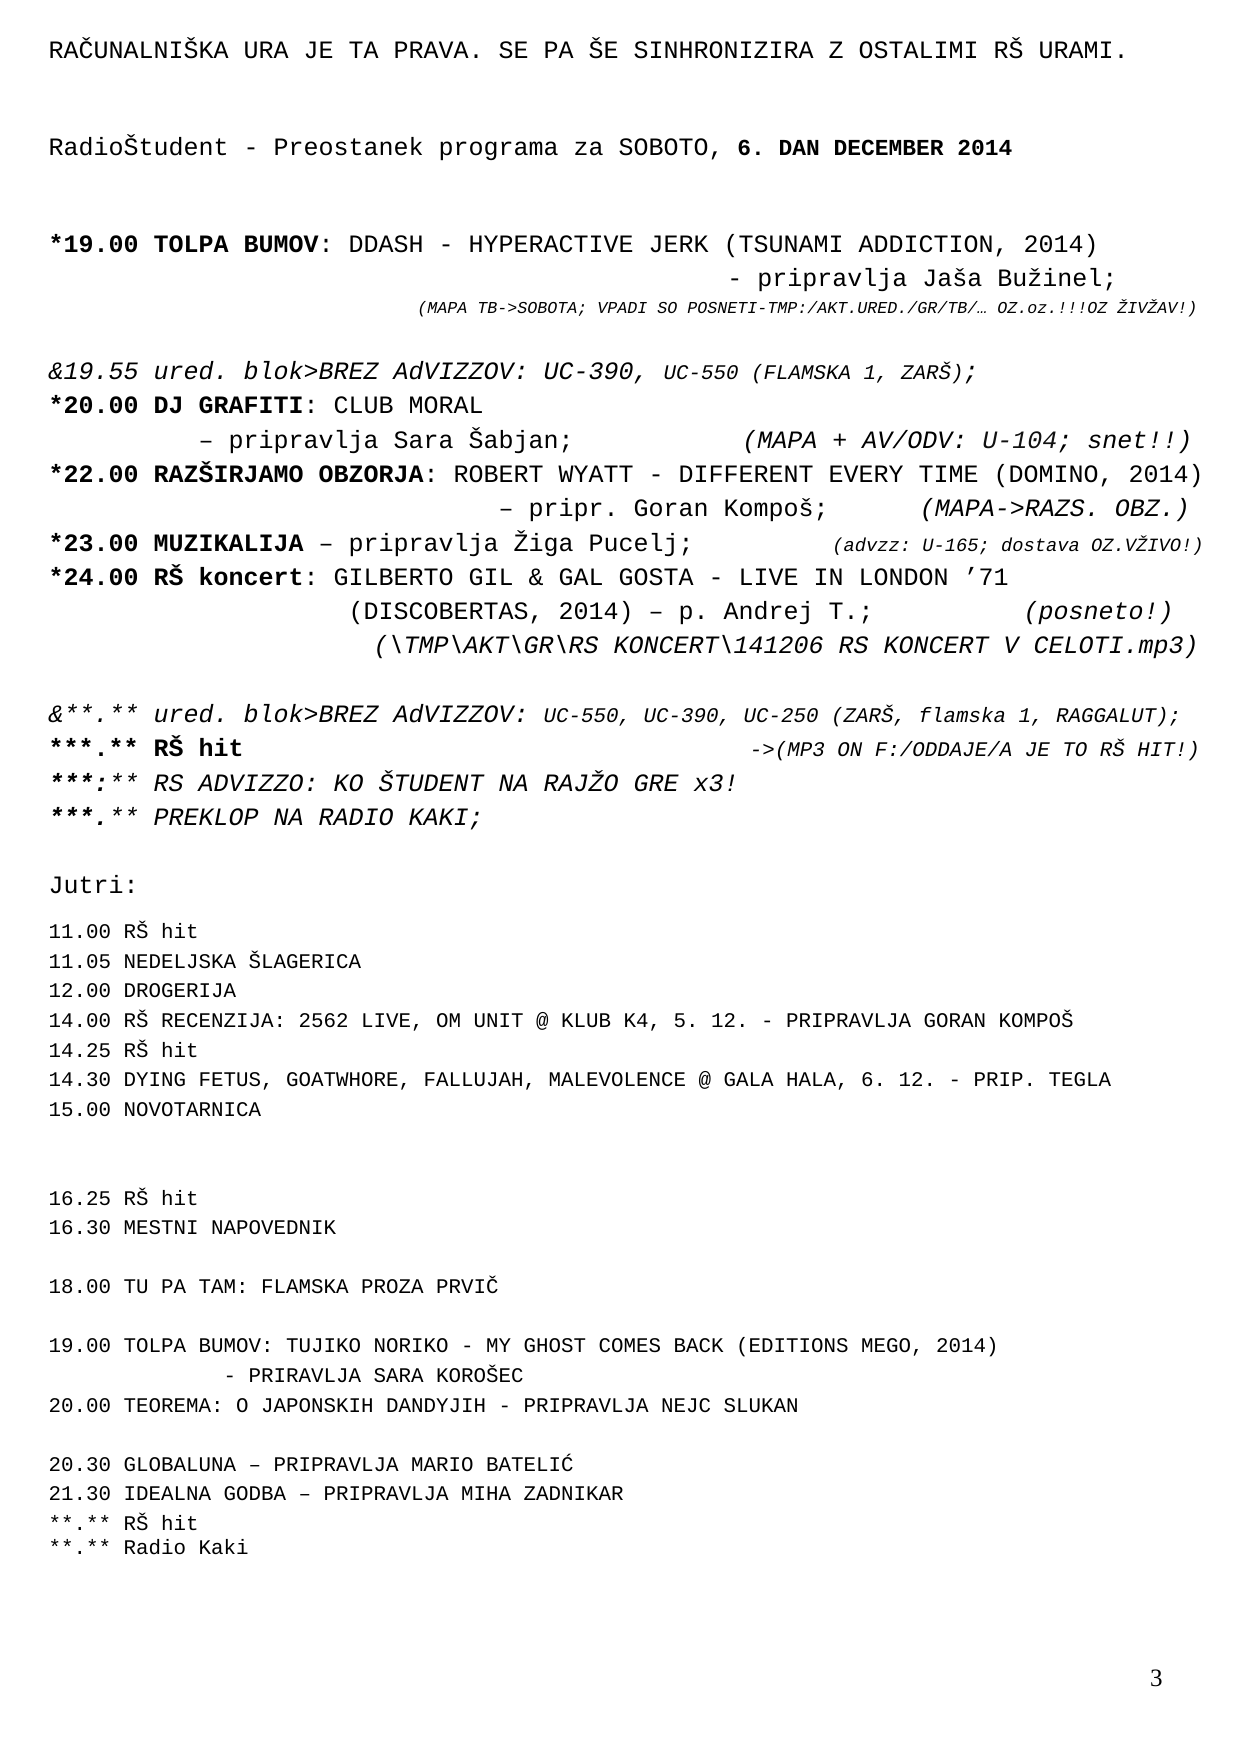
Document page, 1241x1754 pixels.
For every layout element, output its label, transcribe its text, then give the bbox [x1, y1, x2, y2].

text 12.00 DROGERIJA [48, 981, 1205, 1004]
text ***:** RS ADVIZZO: KO ŠTUDENT NA RAJŽO GRE x3! [48, 770, 1205, 798]
text - pripravlja Jaša Bužinel; [48, 266, 1205, 294]
text 16.30 MESTNI NAPOVEDNIK [48, 1217, 1205, 1241]
text 14.25 RŠ hit [48, 1040, 1205, 1063]
text 11.05 NEDELJSKA ŠLAGERICA [48, 951, 1205, 974]
text 18.00 TU PA TAM: FLAMSKA PROZA PRVIČ [48, 1276, 1205, 1300]
text 16.25 RŠ hit [48, 1188, 1205, 1211]
text 20.00 TEOREMA: O JAPONSKIH DANDYJIH - PRIPRAVLJA NEJC SLUKAN [48, 1395, 1205, 1418]
text (MAPA TB->SOBOTA; VPADI SO POSNETI-TMP:/AKT.URED./GR/TB/… OZ.oz.!!!OZ ŽIVŽAV!) [48, 300, 1205, 319]
text *19.00 TOLPA BUMOV: DDASH - HYPERACTIVE JERK (TSUNAMI ADDICTION, 2014) [48, 231, 1205, 259]
text (DISCOBERTAS, 2014) – p. Andrej T.; (posneto!) [48, 599, 1205, 627]
text &19.55 ured. blok>BREZ AdVIZZOV: UC-390, UC-550 (FLAMSKA 1, ZARŠ); [48, 359, 1205, 387]
text RadioŠtudent - Preostanek programa za SOBOTO, 6. DAN DECEMBER 2014 [48, 134, 1205, 163]
text *20.00 DJ GRAFITI: CLUB MORAL [48, 393, 1205, 421]
text &**.** ured. blok>BREZ AdVIZZOV: UC-550, UC-390, UC-250 (ZARŠ, flamska 1, RAGGALUT); [48, 702, 1205, 730]
text – pripr. Goran Kompoš; (MAPA->RAZS. OBZ.) [48, 496, 1205, 524]
text Jutri: [48, 873, 1205, 901]
text 21.30 IDEALNA GODBA – PRIPRAVLJA MIHA ZADNIKAR [48, 1483, 1205, 1507]
text *24.00 RŠ koncert: GILBERTO GIL & GAL GOSTA - LIVE IN LONDON ’71 [48, 564, 1205, 593]
text ***.** RŠ hit ->(MP3 ON F:/ODDAJE/A JE TO RŠ HIT!) [48, 736, 1205, 764]
text 15.00 NOVOTARNICA [48, 1099, 1205, 1122]
text 19.00 TOLPA BUMOV: TUJIKO NORIKO - MY GHOST COMES BACK (EDITIONS MEGO, 2014) [48, 1336, 1205, 1359]
text 11.00 RŠ hit [48, 921, 1205, 945]
text *22.00 RAZŠIRJAMO OBZORJA: ROBERT WYATT - DIFFERENT EVERY TIME (DOMINO, 2014) [48, 462, 1205, 490]
text *23.00 MUZIKALIJA – pripravlja Žiga Pucelj; (advzz: U-165; dostava OZ.VŽIVO!) [48, 530, 1205, 558]
text 20.30 GLOBALUNA – PRIPRAVLJA MARIO BATELIĆ [48, 1454, 1205, 1477]
text – pripravlja Sara Šabjan; (MAPA + AV/ODV: U-104; snet!!) [48, 427, 1205, 456]
text RAČUNALNIŠKA URA JE TA PRAVA. SE PA ŠE SINHRONIZIRA Z OSTALIMI RŠ URAMI. [48, 37, 1205, 66]
text **.** RŠ hit **.** Radio Kaki [48, 1513, 1205, 1560]
text ***.** PREKLOP NA RADIO KAKI; [48, 804, 1205, 833]
text (\TMP\AKT\GR\RS KONCERT\141206 RS KONCERT V CELOTI.mp3) [48, 633, 1205, 661]
text - PRIRAVLJA SARA KOROŠEC [48, 1365, 1205, 1389]
text 14.30 DYING FETUS, GOATWHORE, FALLUJAH, MALEVOLENCE @ GALA HALA, 6. 12. - PRIP. TEGLA [48, 1069, 1205, 1093]
text 14.00 RŠ RECENZIJA: 2562 LIVE, OM UNIT @ KLUB K4, 5. 12. - PRIPRAVLJA GORAN KOMPOŠ [48, 1010, 1205, 1034]
